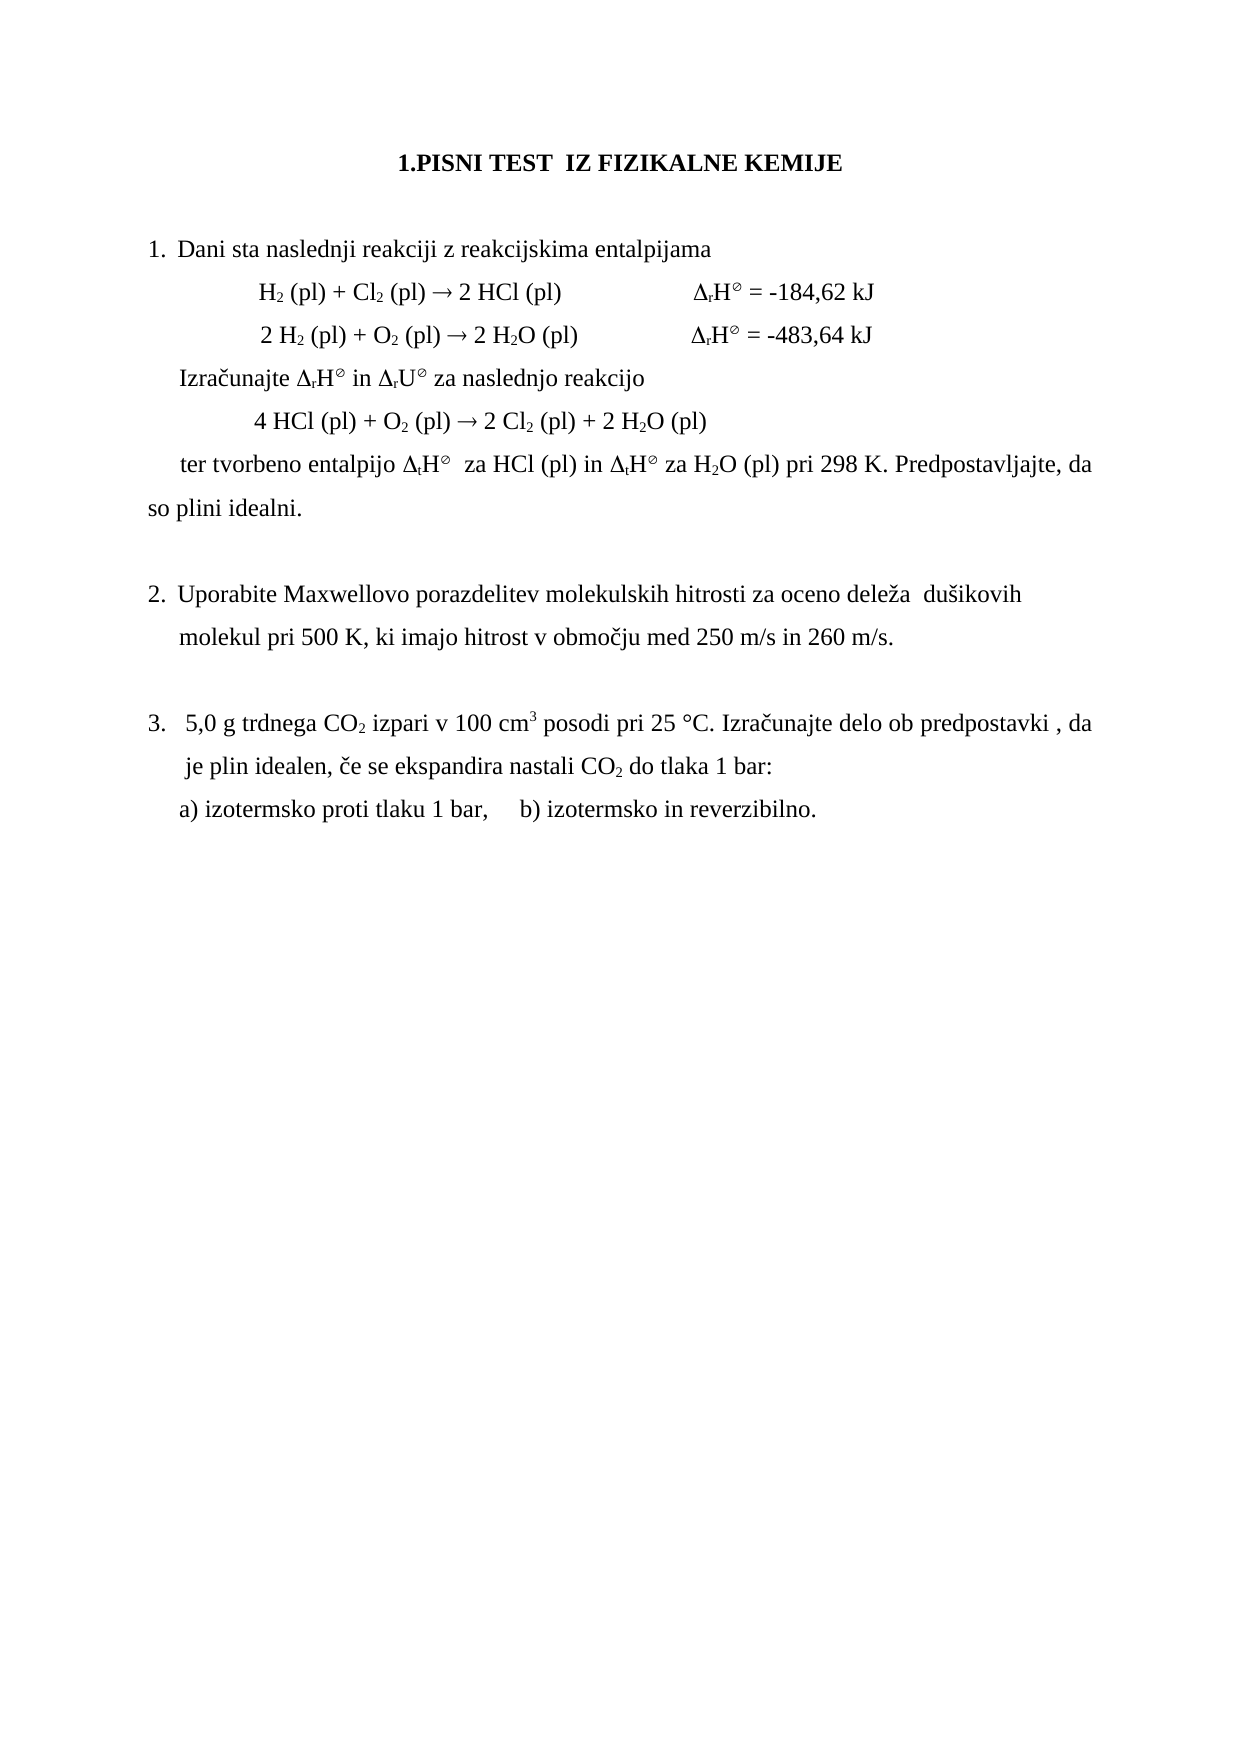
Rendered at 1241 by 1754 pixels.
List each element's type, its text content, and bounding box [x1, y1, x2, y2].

text Izračunajte rH in rU za naslednjo reakcijo [148, 363, 1093, 392]
text a) izotermsko proti tlaku 1 bar, b) izotermsko in reverzibilno. [148, 794, 1093, 823]
text 2 H2 (pl) + O2 (pl)  2 H2O (pl) rH = -483,64 kJ [148, 320, 1093, 349]
list 5,0 g trdnega CO2 izpari v 100 cm3 posodi pri 25 °C. Izračunajte delo ob predpostavki , da je plin idealen, če se ekspandira nastali CO2 do tlaka 1 bar: [148, 708, 1093, 780]
text ter tvorbeno entalpijo tH za HCl (pl) in tH za H2O (pl) pri 298 K. Predpostavljajte, da so plini idealni. [148, 449, 1093, 521]
text molekul pri 500 K, ki imajo hitrost v območju med 250 m/s in 260 m/s. [148, 622, 1093, 651]
text 1.PISNI TEST IZ FIZIKALNE KEMIJE [148, 148, 1093, 176]
list Dani sta naslednji reakciji z reakcijskima entalpijama H2 (pl) + Cl2 (pl)  2 HCl (pl) rH = -184,62 kJ [148, 234, 1093, 306]
text 4 HCl (pl) + O2 (pl)  2 Cl2 (pl) + 2 H2O (pl) [148, 406, 1093, 435]
list Uporabite Maxwellovo porazdelitev molekulskih hitrosti za oceno deleža dušikovih [148, 579, 1093, 608]
